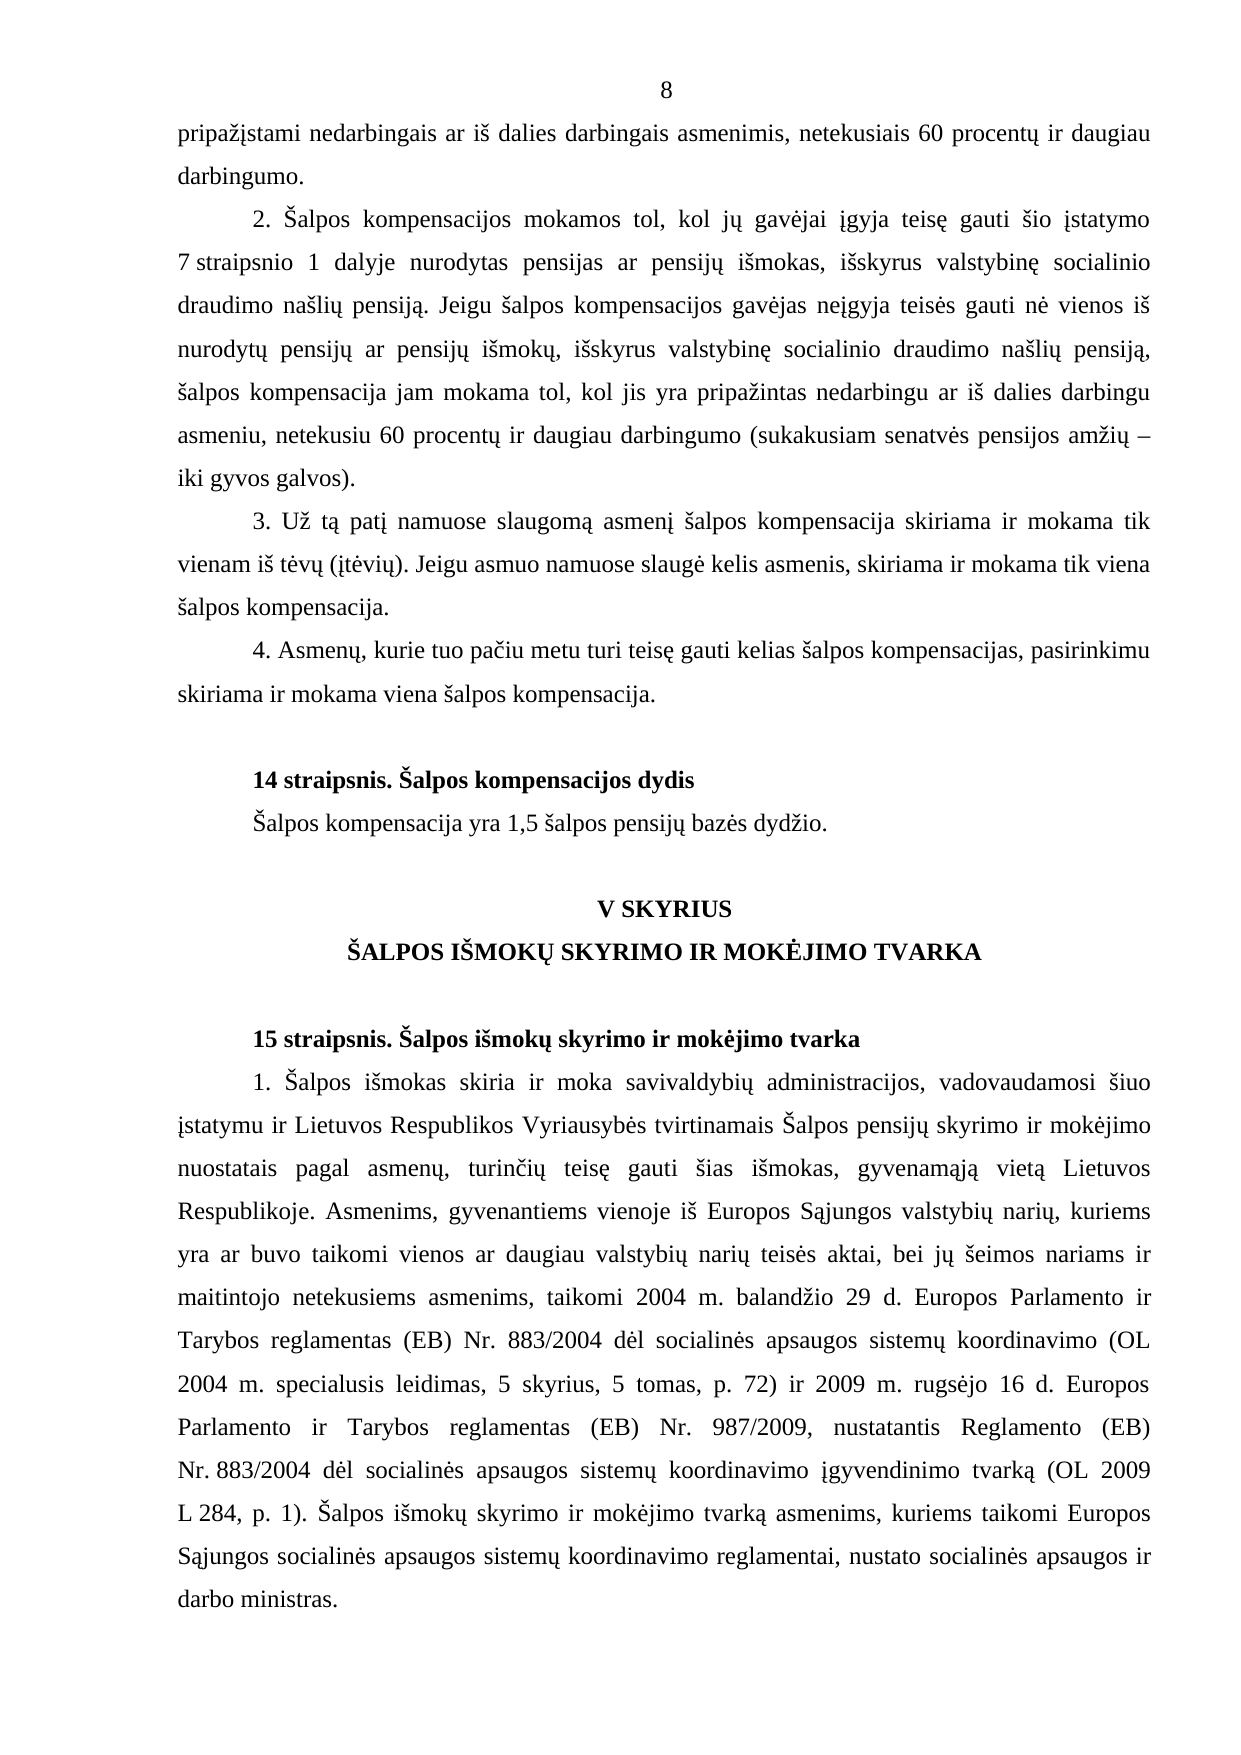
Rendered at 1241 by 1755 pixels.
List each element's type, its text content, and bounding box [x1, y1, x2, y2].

text 4. Asmenų, kurie tuo pačiu metu turi teisę gauti kelias šalpos kompensacijas, pasirinkimu skiriama ir mokama viena šalpos kompensacija. [177, 636, 1152, 707]
text 1. Šalpos išmokas skiria ir moka savivaldybių administracijos, vadovaudamosi šiuo įstatymu ir Lietuvos Respublikos Vyriausybės tvirtinamais Šalpos pensijų skyrimo ir mokėjimo nuostatais pagal asmenų, turinčių teisę gauti šias išmokas, gyvenamąją vietą Lietuvos Respublikoje. Asmenims, gyvenantiems vienoje iš Europos Sąjungos valstybių narių, kuriems yra ar buvo taikomi vienos ar daugiau valstybių narių teisės aktai, bei jų šeimos nariams ir maitintojo netekusiems asmenims, taikomi 2004 m. balandžio 29 d. Europos Parlamento ir Tarybos reglamentas (EB) Nr. 883/2004 dėl socialinės apsaugos sistemų koordinavimo (OL 2004 m. specialusis leidimas, 5 skyrius, 5 tomas, p. 72) ir 2009 m. rugsėjo 16 d. Europos Parlamento ir Tarybos reglamentas (EB) Nr. 987/2009, nustatantis Reglamento (EB) Nr. 883/2004 dėl socialinės apsaugos sistemų koordinavimo įgyvendinimo tvarką (OL 2009 L 284, p. 1). Šalpos išmokų skyrimo ir mokėjimo tvarką asmenims, kuriems taikomi Europos Sąjungos socialinės apsaugos sistemų koordinavimo reglamentai, nustato socialinės apsaugos ir darbo ministras. [177, 1067, 1152, 1613]
text V SKYRIUS [177, 894, 1152, 923]
text 14 straipsnis. Šalpos kompensacijos dydis [177, 765, 1152, 794]
text 3. Už tą patį namuose slaugomą asmenį šalpos kompensacija skiriama ir mokama tik vienam iš tėvų (įtėvių). Jeigu asmuo namuose slaugė kelis asmenis, skiriama ir mokama tik viena šalpos kompensacija. [177, 506, 1152, 621]
text Šalpos kompensacija yra 1,5 šalpos pensijų bazės dydžio. [177, 808, 1152, 837]
text 15 straipsnis. Šalpos išmokų skyrimo ir mokėjimo tvarka [177, 1024, 1152, 1052]
text ŠALPOS IŠMOKŲ SKYRIMO IR MOKĖJIMO TVARKA [177, 937, 1152, 966]
text 2. Šalpos kompensacijos mokamos tol, kol jų gavėjai įgyja teisę gauti šio įstatymo 7 straipsnio 1 dalyje nurodytas pensijas ar pensijų išmokas, išskyrus valstybinę socialinio draudimo našlių pensiją. Jeigu šalpos kompensacijos gavėjas neįgyja teisės gauti nė vienos iš nurodytų pensijų ar pensijų išmokų, išskyrus valstybinę socialinio draudimo našlių pensiją, šalpos kompensacija jam mokama tol, kol jis yra pripažintas nedarbingu ar iš dalies darbingu asmeniu, netekusiu 60 procentų ir daugiau darbingumo (sukakusiam senatvės pensijos amžių – iki gyvos galvos). [177, 204, 1152, 492]
text pripažįstami nedarbingais ar iš dalies darbingais asmenimis, netekusiais 60 procentų ir daugiau darbingumo. [177, 118, 1152, 190]
